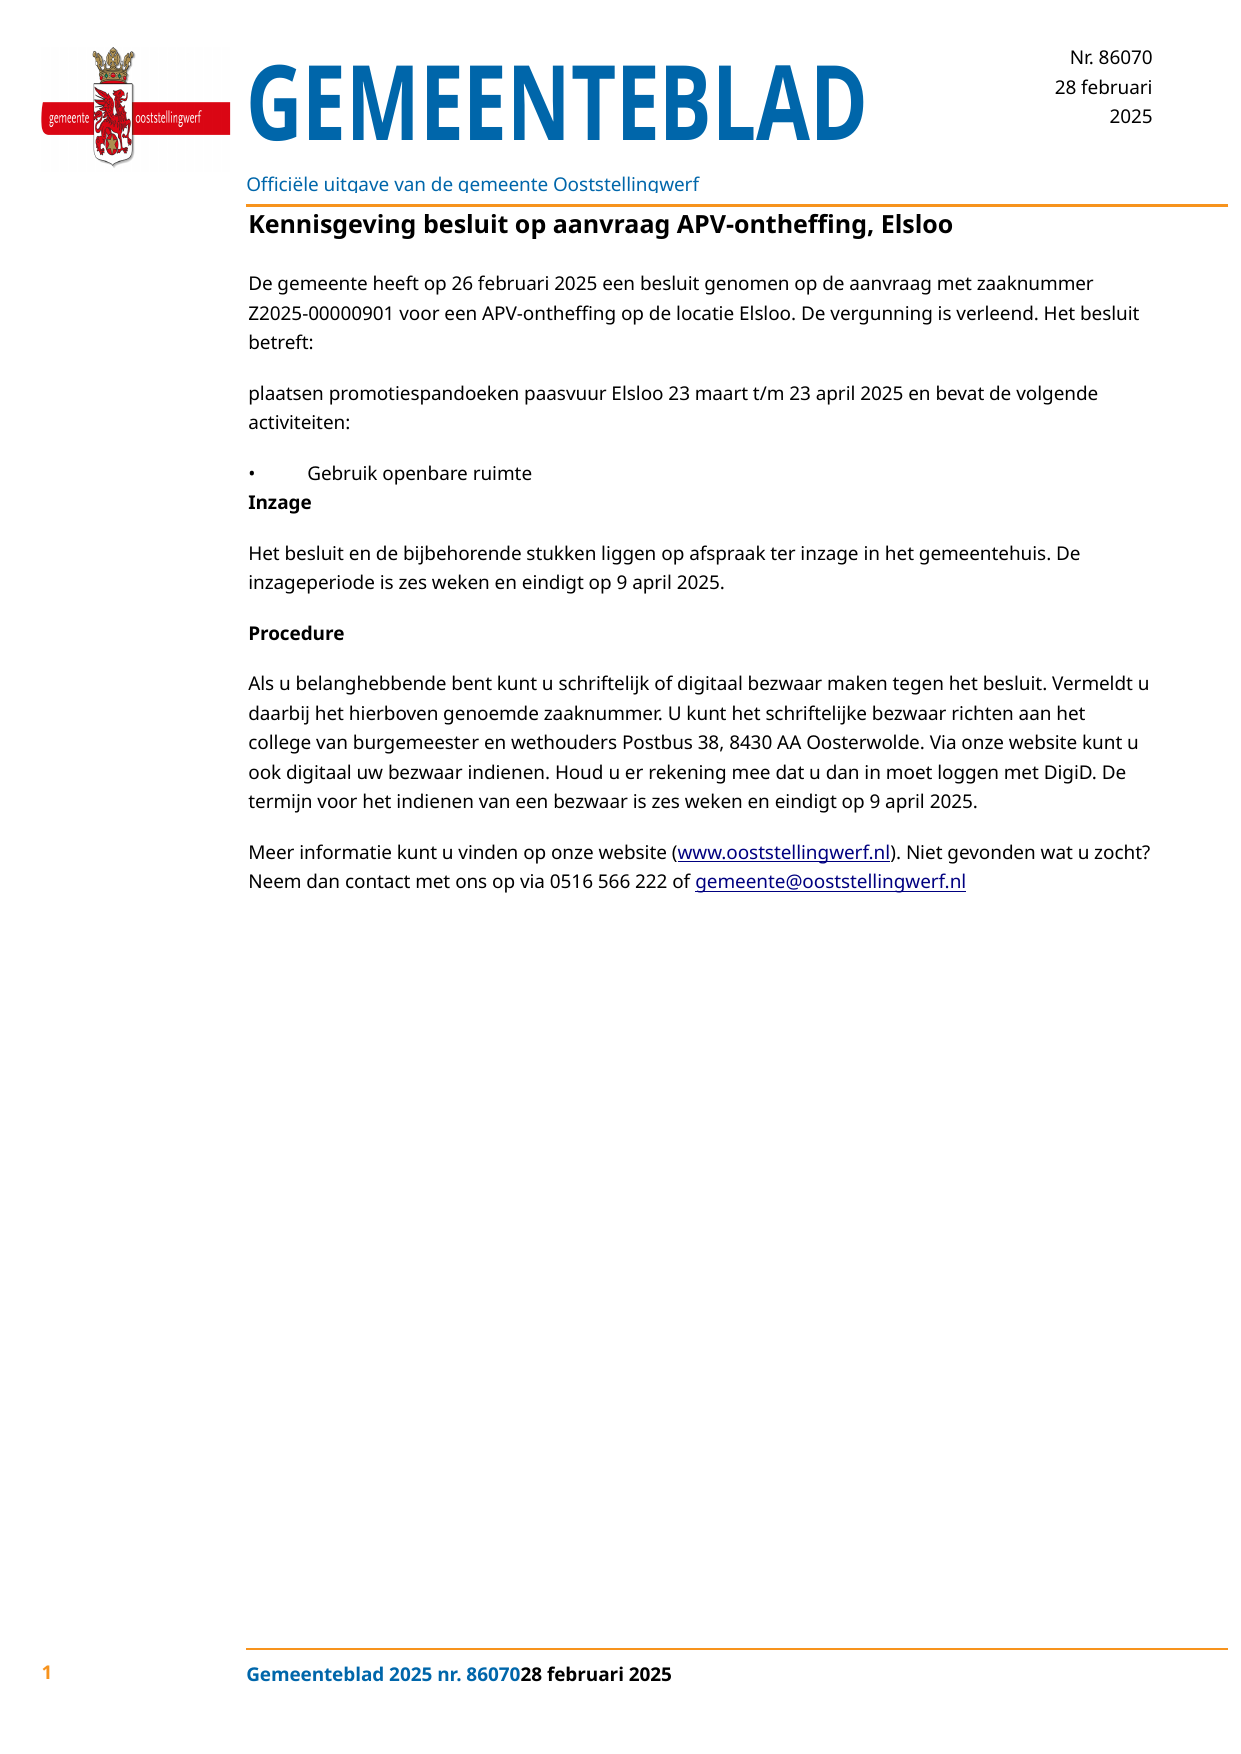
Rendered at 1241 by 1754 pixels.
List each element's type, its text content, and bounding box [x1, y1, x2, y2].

picture [41, 47, 231, 172]
text Inzage [248, 489, 1152, 515]
text plaatsen promotiespandoeken paasvuur Elsloo 23 maart t/m 23 april 2025 en bevat de volgende activiteiten: [248, 380, 1152, 435]
text Kennisgeving besluit op aanvraag APV-ontheffing, Elsloo [248, 207, 1152, 241]
text De gemeente heeft op 26 februari 2025 een besluit genomen op de aanvraag met zaaknummer Z2025-00000901 voor een APV-ontheffing op de locatie Elsloo. De vergunning is verleend. Het besluit betreft: [248, 270, 1152, 355]
text Het besluit en de bijbehorende stukken liggen op afspraak ter inzage in het gemeentehuis. De inzageperiode is zes weken en eindigt op 9 april 2025. [248, 540, 1152, 595]
text Meer informatie kunt u vinden op onze website (www.ooststellingwerf.nl). Niet gevonden wat u zocht? Neem dan contact met ons op via 0516 566 222 of gemeente@ooststellingwerf.nl [248, 839, 1152, 894]
text Als u belanghebbende bent kunt u schriftelijk of digitaal bezwaar maken tegen het besluit. Vermeldt u daarbij het hierboven genoemde zaaknummer. U kunt het schriftelijke bezwaar richten aan het college van burgemeester en wethouders Postbus 38, 8430 AA Oosterwolde. Via onze website kunt u ook digitaal uw bezwaar indienen. Houd u er rekening mee dat u dan in moet loggen met DigiD. De termijn voor het indienen van een bezwaar is zes weken en eindigt op 9 april 2025. [248, 670, 1152, 814]
text Procedure [248, 620, 1152, 646]
list Gebruik openbare ruimte [248, 460, 1152, 486]
